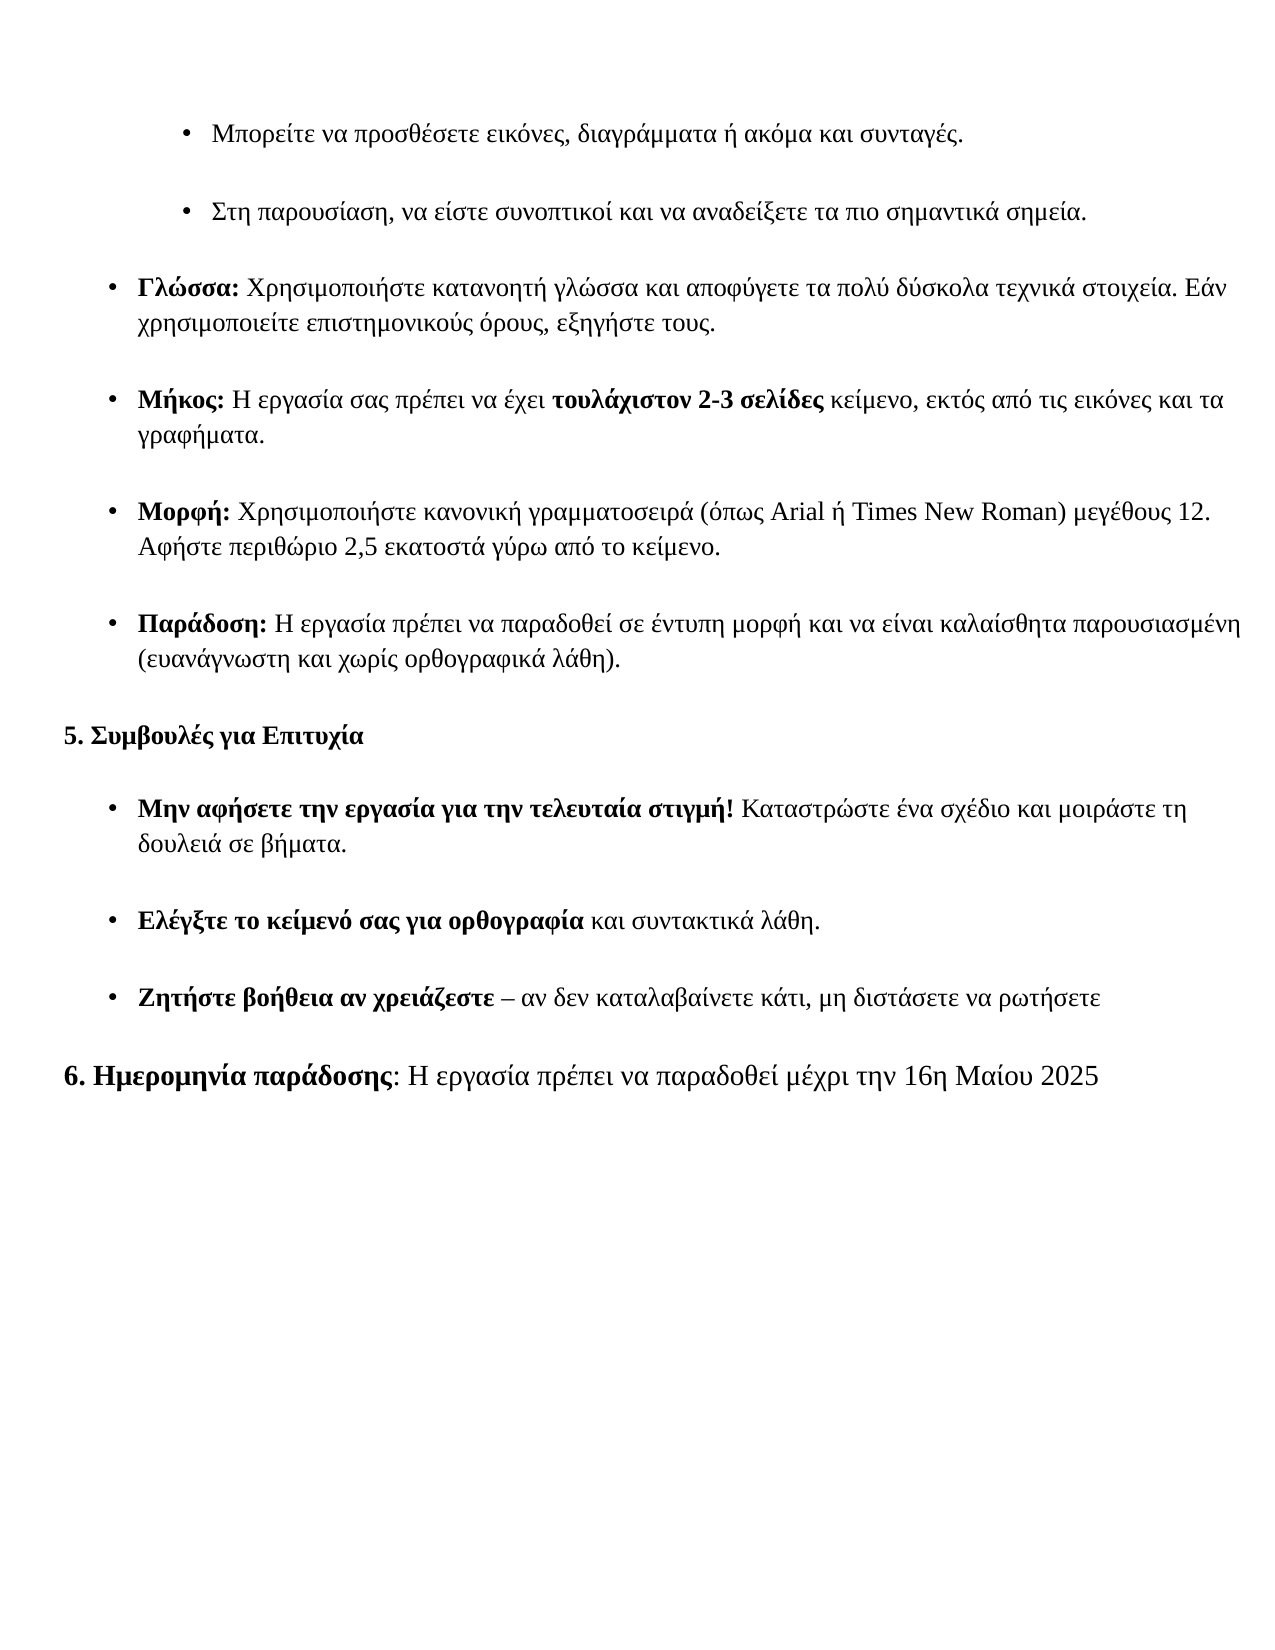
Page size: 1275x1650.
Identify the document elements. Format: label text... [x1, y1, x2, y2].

subtitle 5. Συμβουλές για Επιτυχία [64, 720, 1245, 751]
list Μορφή: Χρησιμοποιήστε κανονική γραμματοσειρά (όπως Arial ή Times New Roman) μεγέθους 12. Αφήστε περιθώριο 2,5 εκατοστά γύρω από το κείμενο. [108, 496, 1245, 562]
list Μήκος: Η εργασία σας πρέπει να έχει τουλάχιστον 2-3 σελίδες κείμενο, εκτός από τις εικόνες και τα γραφήματα. [108, 384, 1245, 449]
list Παράδοση: Η εργασία πρέπει να παραδοθεί σε έντυπη μορφή και να είναι καλαίσθητα παρουσιασμένη (ευανάγνωστη και χωρίς ορθογραφικά λάθη). [108, 608, 1245, 673]
list Στη παρουσίαση, να είστε συνοπτικοί και να αναδείξετε τα πιο σημαντικά σημεία. [182, 195, 1245, 226]
list Γλώσσα: Χρησιμοποιήστε κατανοητή γλώσσα και αποφύγετε τα πολύ δύσκολα τεχνικά στοιχεία. Εάν χρησιμοποιείτε επιστημονικούς όρους, εξηγήστε τους. [108, 272, 1245, 338]
list Μπορείτε να προσθέσετε εικόνες, διαγράμματα ή ακόμα και συνταγές. [182, 118, 1245, 149]
list Ζητήστε βοήθεια αν χρειάζεστε – αν δεν καταλαβαίνετε κάτι, μη διστάσετε να ρωτήσετε [108, 981, 1245, 1012]
text 6. Ημερομηνία παράδοσης: Η εργασία πρέπει να παραδοθεί μέχρι την 16η Μαίου 2025 [64, 1058, 1245, 1092]
list Ελέγξτε το κείμενό σας για ορθογραφία και συντακτικά λάθη. [108, 904, 1245, 935]
list Μην αφήσετε την εργασία για την τελευταία στιγμή! Καταστρώστε ένα σχέδιο και μοιράστε τη δουλειά σε βήματα. [108, 792, 1245, 858]
